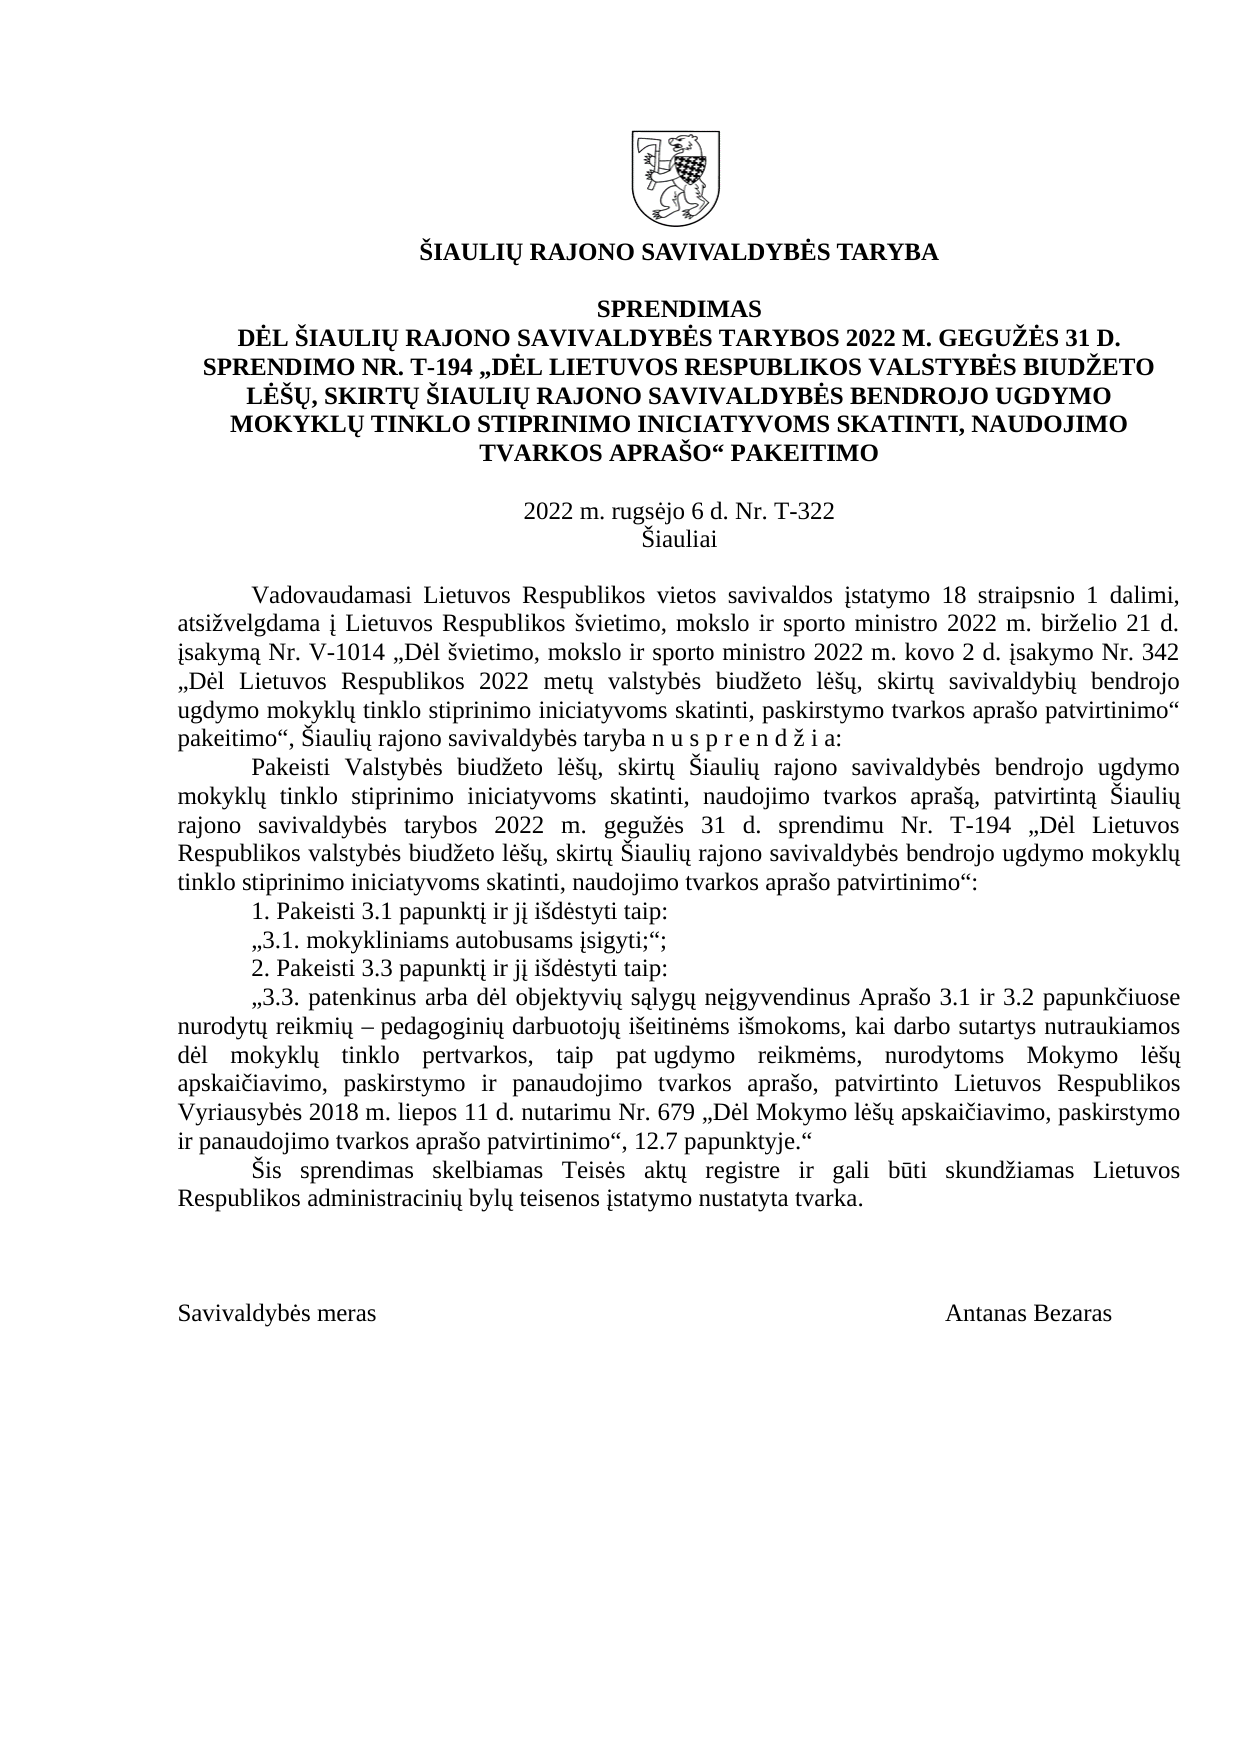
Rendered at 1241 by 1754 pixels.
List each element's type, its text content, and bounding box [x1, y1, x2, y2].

text DĖL ŠIAULIŲ RAJONO SAVIVALDYBĖS TARYBOS 2022 M. GEGUŽĖS 31 D. SPRENDIMO NR. T-194 „DĖL LIETUVOS RESPUBLIKOS VALSTYBĖS BIUDŽETO LĖŠŲ, SKIRTŲ ŠIAULIŲ RAJONO SAVIVALDYBĖS BENDROJO UGDYMO MOKYKLŲ TINKLO STIPRINIMO INICIATYVOMS SKATINTI, NAUDOJIMO TVARKOS APRAŠO“ PAKEITIMO [177, 323, 1181, 467]
text Šiauliai [177, 524, 1181, 553]
text SPRENDIMAS [177, 294, 1181, 323]
text 2022 m. rugsėjo 6 d. Nr. T-322 [177, 496, 1181, 524]
text Savivaldybės meras Antanas Bezaras [177, 1298, 1181, 1327]
text „3.3. patenkinus arba dėl objektyvių sąlygų neįgyvendinus Aprašo 3.1 ir 3.2 papunkčiuose nurodytų reikmių – pedagoginių darbuotojų išeitinėms išmokoms, kai darbo sutartys nutraukiamos dėl mokyklų tinklo pertvarkos, taip pat ugdymo reikmėms, nurodytoms Mokymo lėšų apskaičiavimo, paskirstymo ir panaudojimo tvarkos aprašo, patvirtinto Lietuvos Respublikos Vyriausybės 2018 m. liepos 11 d. nutarimu Nr. 679 „Dėl Mokymo lėšų apskaičiavimo, paskirstymo ir panaudojimo tvarkos aprašo patvirtinimo“, 12.7 papunktyje.“ [177, 982, 1181, 1155]
text 1. Pakeisti 3.1 papunktį ir jį išdėstyti taip: [177, 896, 1181, 925]
text 2. Pakeisti 3.3 papunktį ir jį išdėstyti taip: [177, 953, 1181, 982]
text Šis sprendimas skelbiamas Teisės aktų registre ir gali būti skundžiamas Lietuvos Respublikos administracinių bylų teisenos įstatymo nustatyta tvarka. [177, 1155, 1181, 1212]
text Vadovaudamasi Lietuvos Respublikos vietos savivaldos įstatymo 18 straipsnio 1 dalimi, atsižvelgdama į Lietuvos Respublikos švietimo, mokslo ir sporto ministro 2022 m. birželio 21 d. įsakymą Nr. V-1014 „Dėl švietimo, mokslo ir sporto ministro 2022 m. kovo 2 d. įsakymo Nr. 342 „Dėl Lietuvos Respublikos 2022 metų valstybės biudžeto lėšų, skirtų savivaldybių bendrojo ugdymo mokyklų tinklo stiprinimo iniciatyvoms skatinti, paskirstymo tvarkos aprašo patvirtinimo“ pakeitimo“, Šiaulių rajono savivaldybės taryba n u s p r e n d ž i a: [177, 580, 1181, 752]
text ŠIAULIŲ RAJONO SAVIVALDYBĖS TARYBA [177, 237, 1181, 266]
text „3.1. mokykliniams autobusams įsigyti;“; [177, 925, 1181, 953]
text Pakeisti Valstybės biudžeto lėšų, skirtų Šiaulių rajono savivaldybės bendrojo ugdymo mokyklų tinklo stiprinimo iniciatyvoms skatinti, naudojimo tvarkos aprašą, patvirtintą Šiaulių rajono savivaldybės tarybos 2022 m. gegužės 31 d. sprendimu Nr. T-194 „Dėl Lietuvos Respublikos valstybės biudžeto lėšų, skirtų Šiaulių rajono savivaldybės bendrojo ugdymo mokyklų tinklo stiprinimo iniciatyvoms skatinti, naudojimo tvarkos aprašo patvirtinimo“: [177, 752, 1181, 896]
